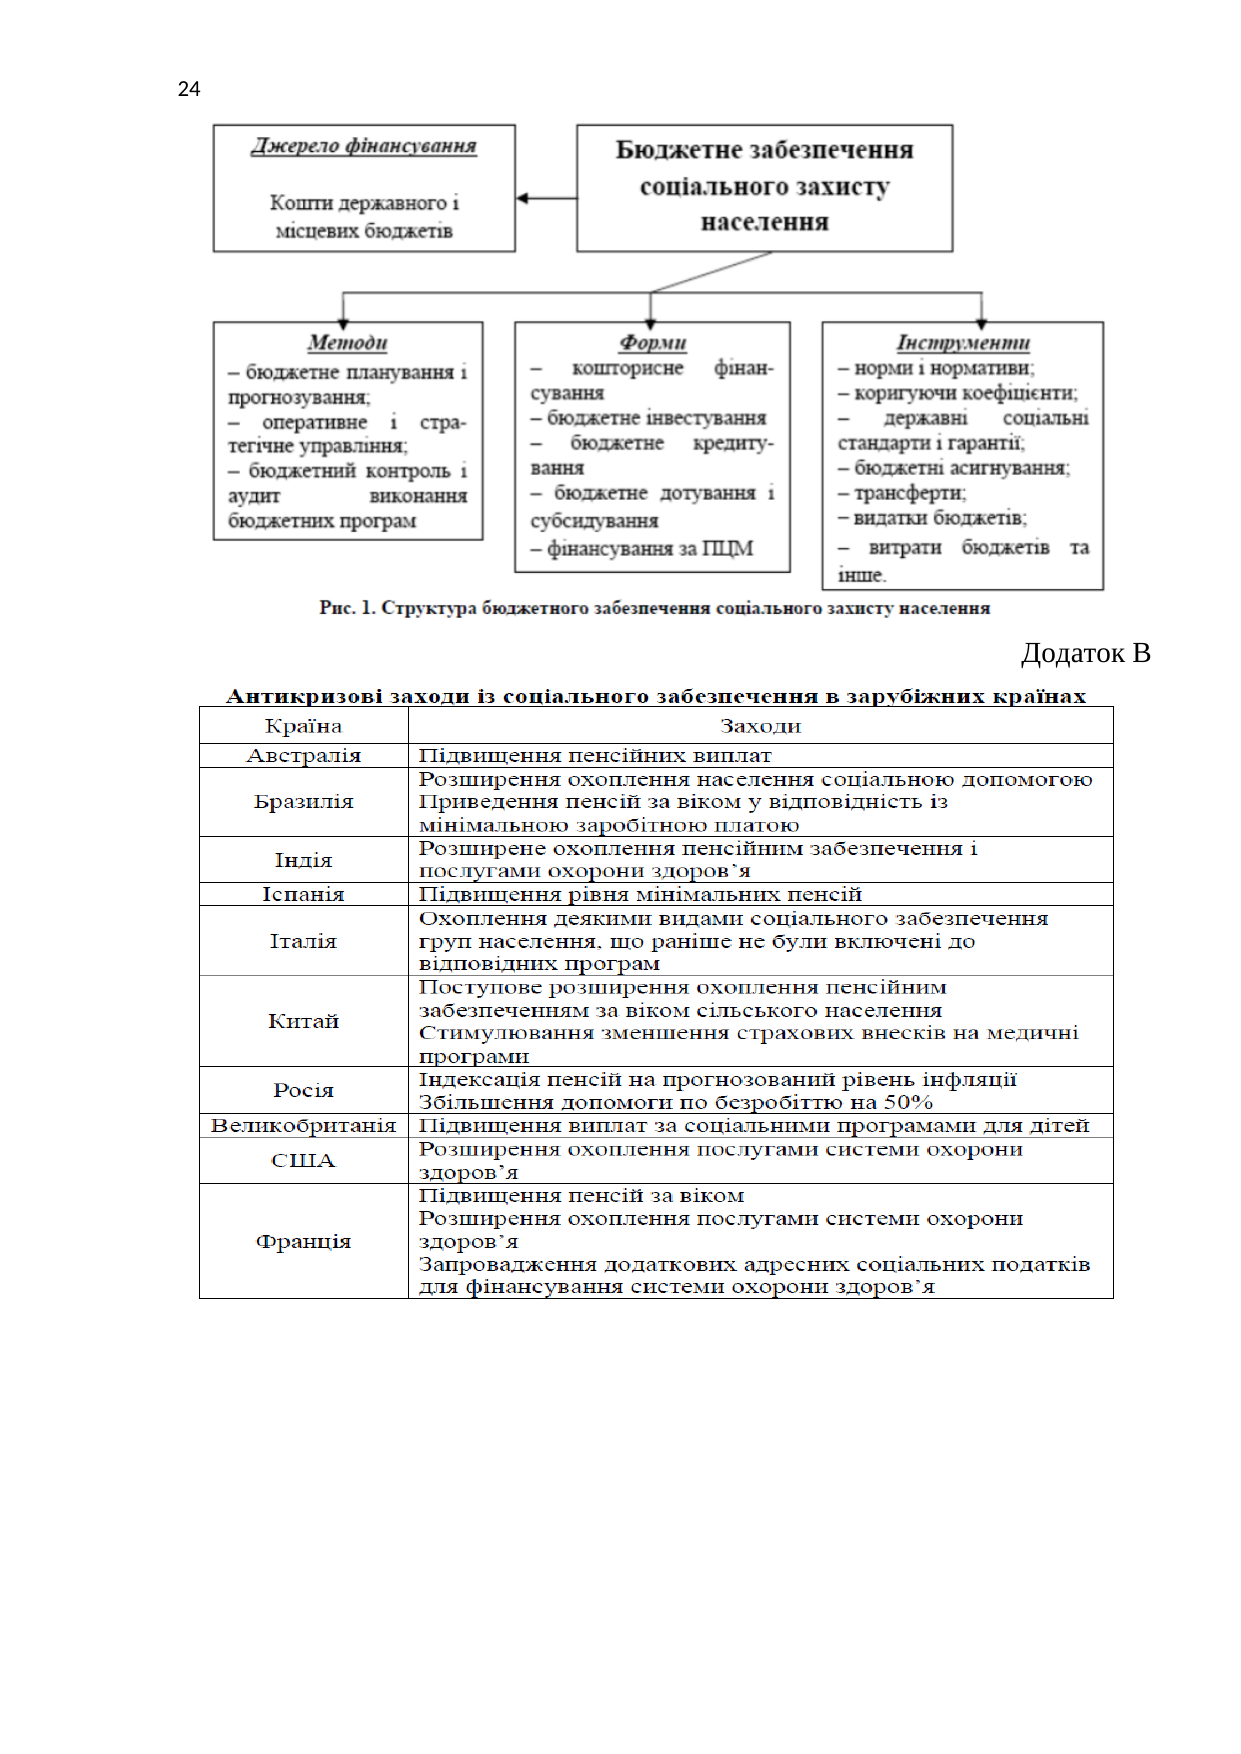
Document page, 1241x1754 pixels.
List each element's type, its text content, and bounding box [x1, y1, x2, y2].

picture [177, 118, 1152, 633]
text Додаток В [177, 633, 1152, 668]
